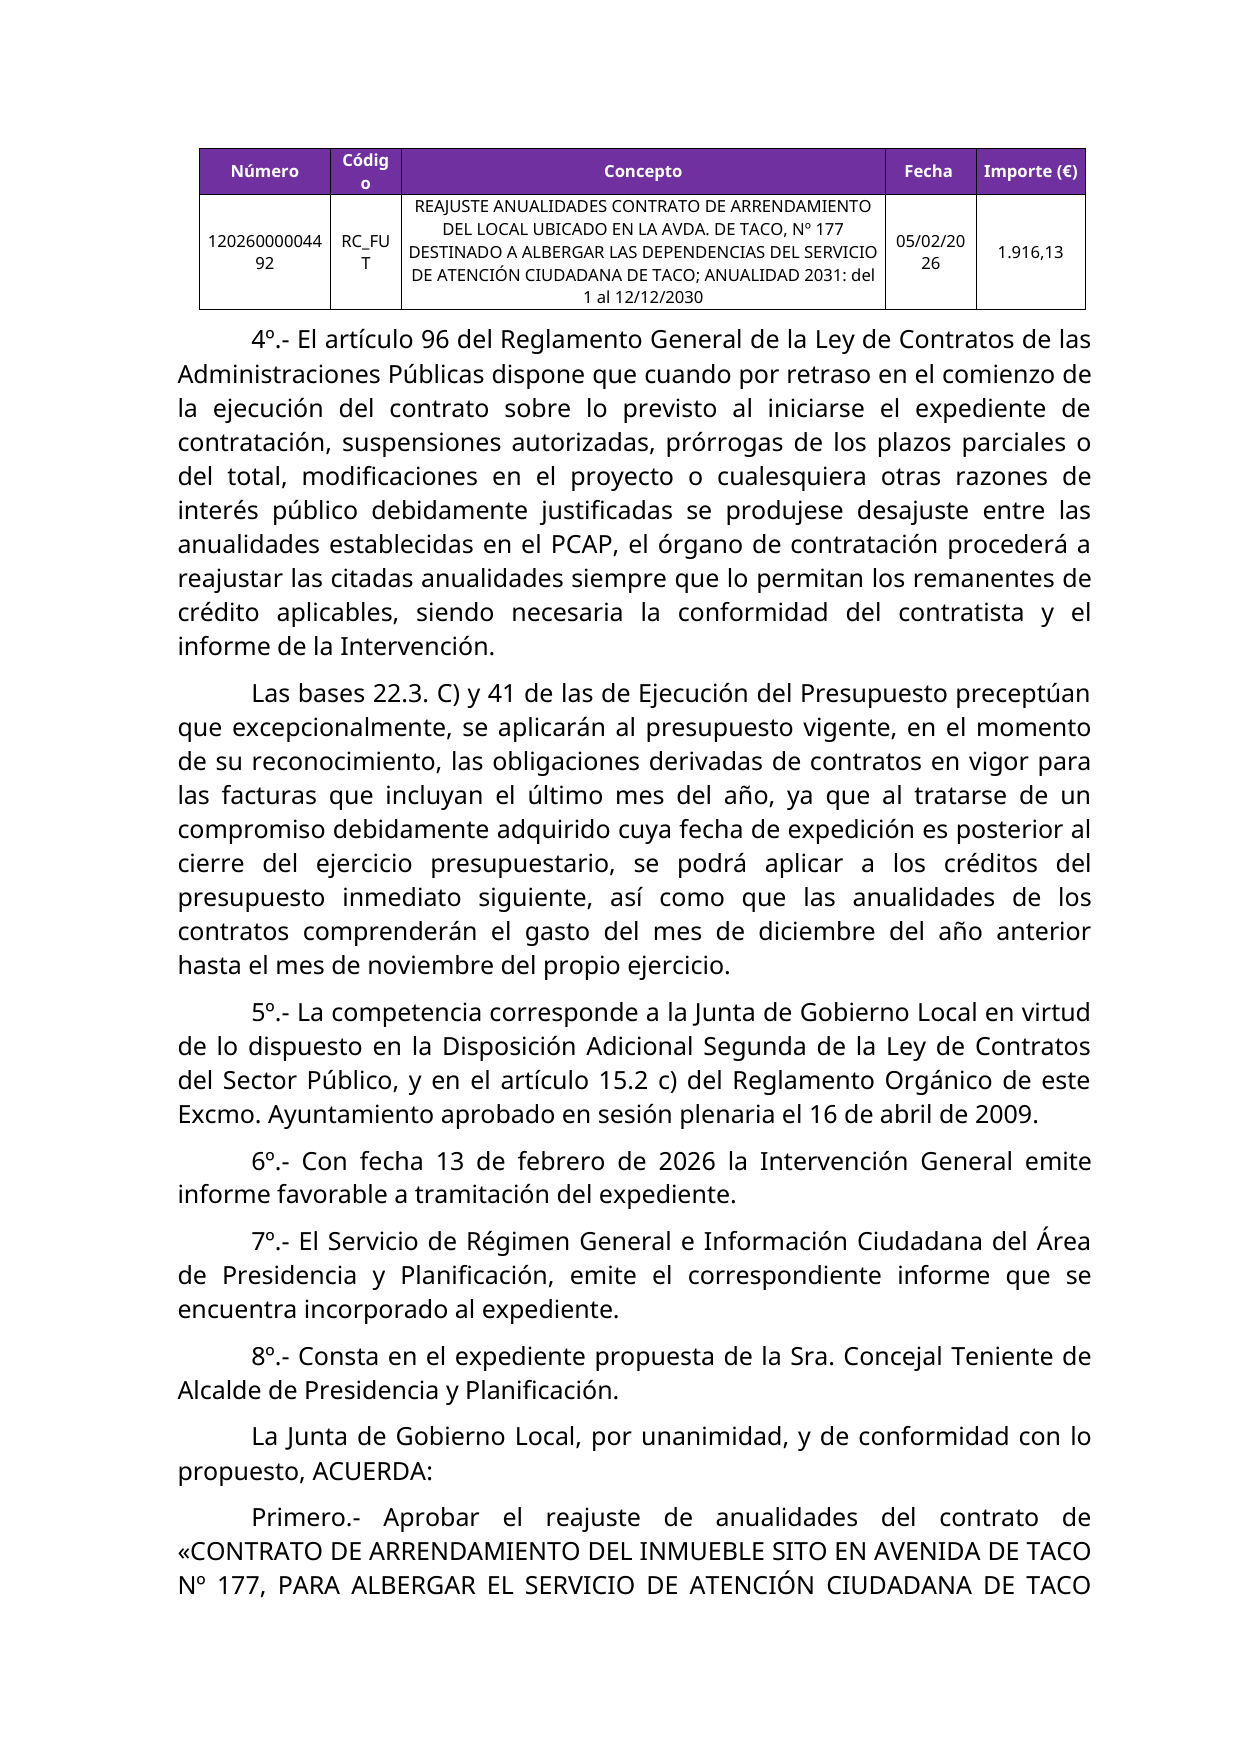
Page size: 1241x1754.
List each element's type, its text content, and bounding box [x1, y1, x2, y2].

table_cell RC_FUT [331, 195, 401, 309]
text La Junta de Gobierno Local, por unanimidad, y de conformidad con lo propuesto, ACUERDA: [177, 1419, 1093, 1487]
table_cell 1.916,13 [977, 195, 1085, 309]
text Primero.- Aprobar el reajuste de anualidades del contrato de «CONTRATO DE ARRENDAMIENTO DEL INMUEBLE SITO EN AVENIDA DE TACO Nº 177, PARA ALBERGAR EL SERVICIO DE ATENCIÓN CIUDADANA DE TACO [177, 1500, 1093, 1602]
text Las bases 22.3. C) y 41 de las de Ejecución del Presupuesto preceptúan que excepcionalmente, se aplicarán al presupuesto vigente, en el momento de su reconocimiento, las obligaciones derivadas de contratos en vigor para las facturas que incluyan el último mes del año, ya que al tratarse de un compromiso debidamente adquirido cuya fecha de expedición es posterior al cierre del ejercicio presupuestario, se podrá aplicar a los créditos del presupuesto inmediato siguiente, así como que las anualidades de los contratos comprenderán el gasto del mes de diciembre del año anterior hasta el mes de noviembre del propio ejercicio. [177, 675, 1093, 982]
table_header Número [200, 149, 330, 194]
text 6º.- Con fecha 13 de febrero de 2026 la Intervención General emite informe favorable a tramitación del expediente. [177, 1143, 1093, 1211]
text 8º.- Consta en el expediente propuesta de la Sra. Concejal Teniente de Alcalde de Presidencia y Planificación. [177, 1338, 1093, 1407]
text 7º.- El Servicio de Régimen General e Información Ciudadana del Área de Presidencia y Planificación, emite el correspondiente informe que se encuentra incorporado al expediente. [177, 1224, 1093, 1326]
table_header Importe (€) [977, 149, 1085, 194]
text 5º.- La competencia corresponde a la Junta de Gobierno Local en virtud de lo dispuesto en la Disposición Adicional Segunda de la Ley de Contratos del Sector Público, y en el artículo 15.2 c) del Reglamento Orgánico de este Excmo. Ayuntamiento aprobado en sesión plenaria el 16 de abril de 2009. [177, 994, 1093, 1131]
table_header Concepto [402, 149, 885, 194]
text 4º.- El artículo 96 del Reglamento General de la Ley de Contratos de las Administraciones Públicas dispone que cuando por retraso en el comienzo de la ejecución del contrato sobre lo previsto al iniciarse el expediente de contratación, suspensiones autorizadas, prórrogas de los plazos parciales o del total, modificaciones en el proyecto o cualesquiera otras razones de interés público debidamente justificadas se produjese desajuste entre las anualidades establecidas en el PCAP, el órgano de contratación procederá a reajustar las citadas anualidades siempre que lo permitan los remanentes de crédito aplicables, siendo necesaria la conformidad del contratista y el informe de la Intervención. [177, 322, 1093, 663]
table_cell REAJUSTE ANUALIDADES CONTRATO DE ARRENDAMIENTO DEL LOCAL UBICADO EN LA AVDA. DE TACO, Nº 177 DESTINADO A ALBERGAR LAS DEPENDENCIAS DEL SERVICIO DE ATENCIÓN CIUDADANA DE TACO; ANUALIDAD 2031: del 1 al 12/12/2030 [402, 195, 885, 309]
table_cell 05/02/2026 [886, 195, 976, 309]
table_header Código [331, 149, 401, 194]
table_cell 12026000004492 [200, 195, 330, 309]
table_header Fecha [886, 149, 976, 194]
